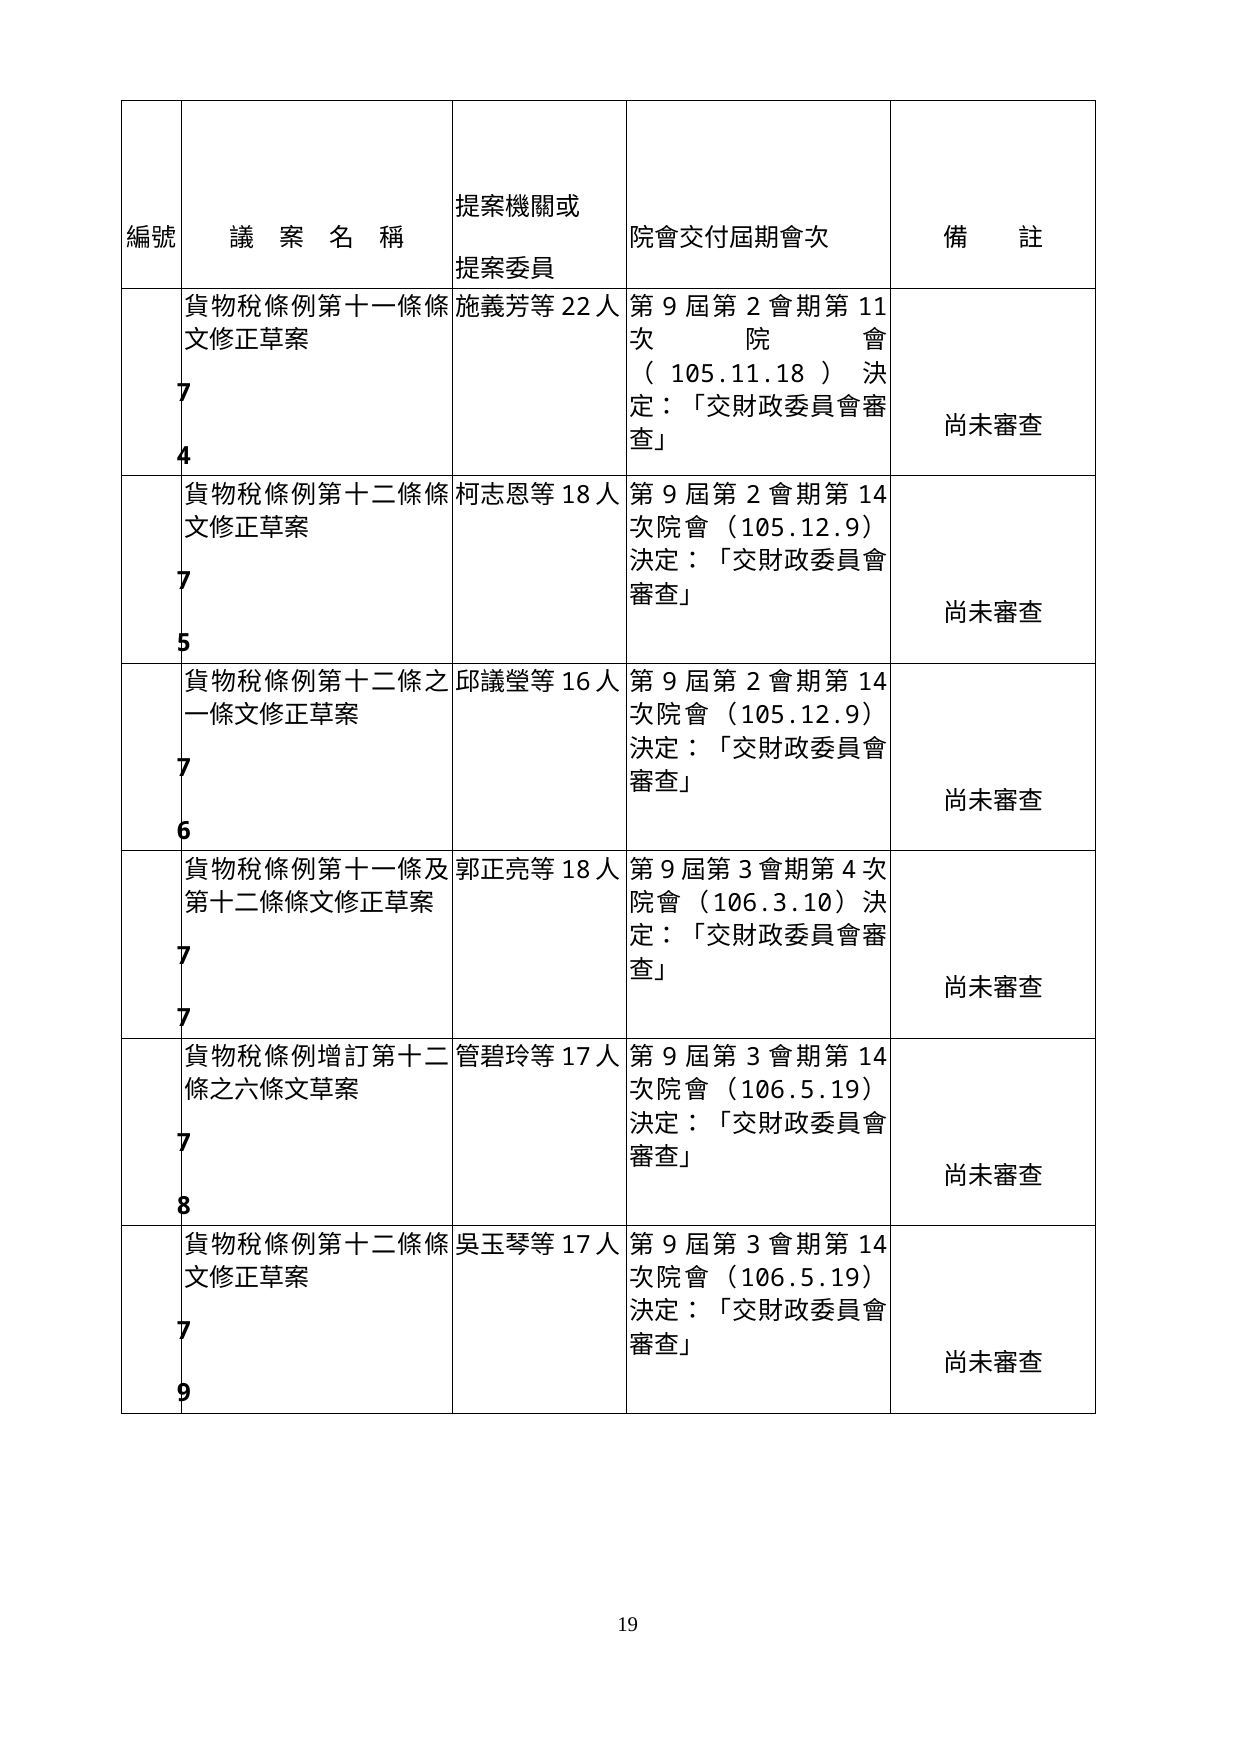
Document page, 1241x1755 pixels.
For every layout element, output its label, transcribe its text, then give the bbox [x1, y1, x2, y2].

table_cell 第9屆第2會期第11次院會（105.11.18）決定：「交財政委員會審查」 [627, 289, 890, 475]
table_cell 邱議瑩等16人 [453, 664, 626, 850]
table_cell 尚未審查 [891, 476, 1095, 663]
table_cell 貨物稅條例增訂第十二條之六條文草案 [182, 1039, 452, 1225]
table_header 提案機關或 提案委員 [453, 101, 626, 288]
table_cell 尚未審查 [891, 1039, 1095, 1225]
table_cell 第9屆第3會期第4次院會（106.3.10）決定：「交財政委員會審查」 [627, 851, 890, 1038]
table_cell 施義芳等22人 [453, 289, 626, 475]
table_cell 尚未審查 [891, 1226, 1095, 1413]
table_cell 第9屆第3會期第14次院會（106.5.19）決定：「交財政委員會審查」 [627, 1039, 890, 1225]
table_header 議 案 名 稱 [182, 101, 452, 288]
table_cell [122, 289, 181, 475]
table_cell 貨物稅條例第十二條條文修正草案 [182, 1226, 452, 1413]
table_cell 郭正亮等18人 [453, 851, 626, 1038]
table_cell [122, 476, 181, 663]
table_header 院會交付屆期會次 [627, 101, 890, 288]
table_cell 尚未審查 [891, 289, 1095, 475]
table_cell [122, 851, 181, 1038]
table_cell 尚未審查 [891, 851, 1095, 1038]
table_cell 吳玉琴等17人 [453, 1226, 626, 1413]
table_cell 柯志恩等18人 [453, 476, 626, 663]
table_cell 尚未審查 [891, 664, 1095, 850]
table_cell 貨物稅條例第十二條之一條文修正草案 [182, 664, 452, 850]
table_cell 貨物稅條例第十二條條文修正草案 [182, 476, 452, 663]
table_header 編號 [122, 101, 181, 288]
table_cell [122, 1039, 181, 1225]
table_cell [122, 664, 181, 850]
table_cell 第9屆第3會期第14次院會（106.5.19）決定：「交財政委員會審查」 [627, 1226, 890, 1413]
table_cell 管碧玲等17人 [453, 1039, 626, 1225]
table_cell [122, 1226, 181, 1413]
table_cell 貨物稅條例第十一條條文修正草案 [182, 289, 452, 475]
table_cell 第9屆第2會期第14次院會（105.12.9）決定：「交財政委員會審查」 [627, 476, 890, 663]
table_header 備 註 [891, 101, 1095, 288]
table_cell 貨物稅條例第十一條及第十二條條文修正草案 [182, 851, 452, 1038]
table_cell 第9屆第2會期第14次院會（105.12.9）決定：「交財政委員會審查」 [627, 664, 890, 850]
